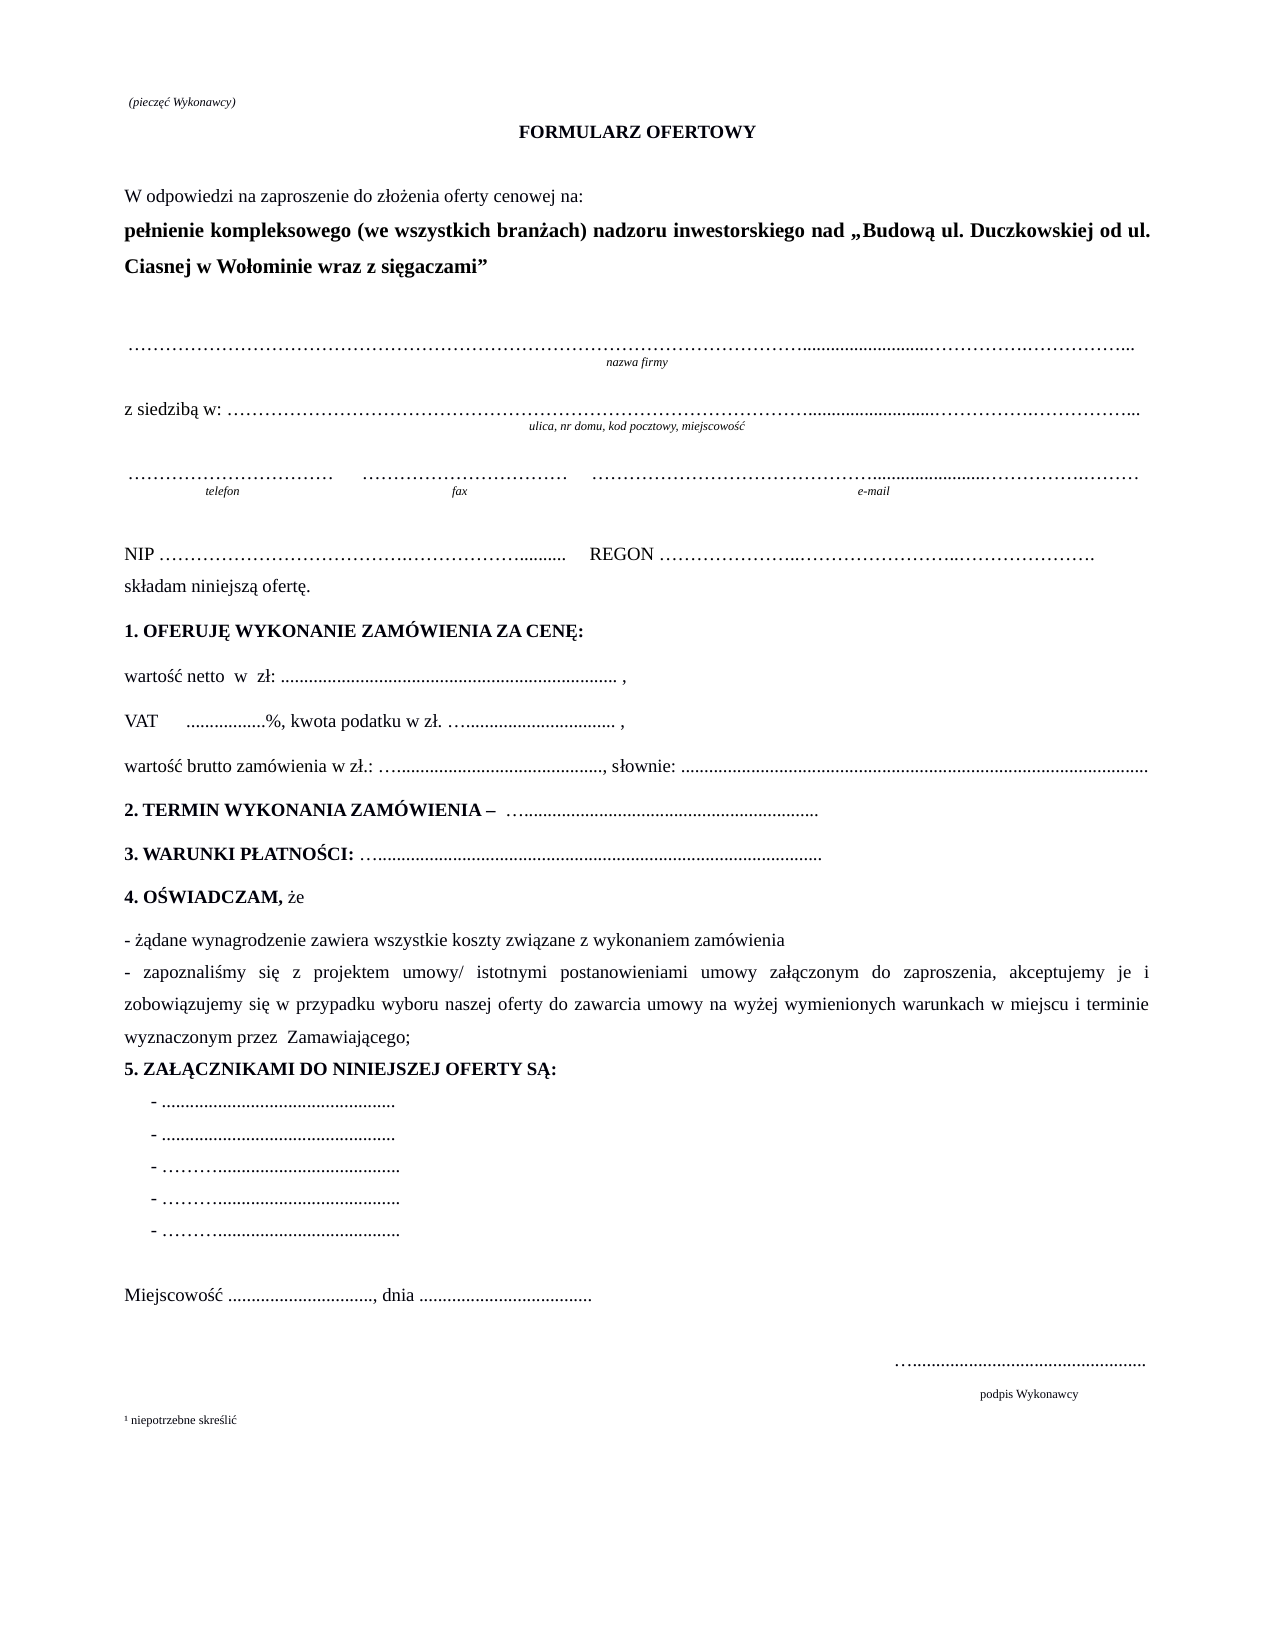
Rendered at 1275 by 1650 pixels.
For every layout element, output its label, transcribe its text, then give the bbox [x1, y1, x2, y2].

text 5. ZAŁĄCZNIKAMI DO NINIEJSZEJ OFERTY SĄ: [124, 1058, 1151, 1079]
text 3. WARUNKI PŁATNOŚCI: …............................................................................................... [124, 842, 1151, 864]
text wartość brutto zamówienia w zł.: …............................................, słownie: .................................................................................................... [124, 754, 1151, 776]
text 1. OFERUJĘ WYKONANIE ZAMÓWIENIA ZA CENĘ: [124, 620, 1151, 642]
text (pieczęć Wykonawcy) [124, 88, 1151, 110]
text telefon fax e-mail [124, 484, 1151, 498]
text ….................................................. [124, 1348, 1151, 1370]
text VAT .................%, kwota podatku w zł. …................................ , [124, 710, 1151, 731]
text FORMULARZ OFERTOWY [124, 121, 1151, 142]
text - ………....................................... [151, 1219, 1151, 1241]
text Miejscowość ..............................., dnia ..................................... [124, 1284, 1151, 1305]
text nazwa firmy [124, 354, 1151, 369]
text z siedzibą w: …………………………………………………………………………………...........................…………….……………... [124, 398, 1151, 419]
text 4. OŚWIADCZAM, że [124, 886, 1151, 907]
text - żądane wynagrodzenie zawiera wszystkie koszty związane z wykonaniem zamówienia [124, 929, 1151, 950]
text ulica, nr domu, kod pocztowy, miejscowość [124, 419, 1151, 433]
text ¹ niepotrzebne skreślić [124, 1413, 1151, 1427]
text W odpowiedzi na zaproszenie do złożenia oferty cenowej na: [124, 185, 1151, 207]
text składam niniejszą ofertę. [124, 575, 1151, 597]
text - ………....................................... [151, 1155, 1151, 1176]
text …………………………… …………………………… ………………………………………........................…………….……… [127, 462, 1151, 484]
text - .................................................. [151, 1090, 1151, 1112]
text wartość netto w zł: ........................................................................ , [124, 665, 1151, 686]
text - .................................................. [151, 1122, 1151, 1144]
text ………………………………………………………………………………………………...........................…………….……………... [127, 333, 1151, 354]
text podpis Wykonawcy [124, 1381, 1151, 1402]
text pełnienie kompleksowego (we wszystkich branżach) nadzoru inwestorskiego nad „Budową ul. Duczkowskiej od ul. Ciasnej w Wołominie wraz z sięgaczami” [124, 218, 1151, 278]
text - ………....................................... [151, 1187, 1151, 1208]
text - zapoznaliśmy się z projektem umowy/ istotnymi postanowieniami umowy załączonym do zaproszenia, akceptujemy je i zobowiązujemy się w przypadku wyboru naszej oferty do zawarcia umowy na wyżej wymienionych warunkach w miejscu i terminie wyznaczonym przez Zamawiającego; [124, 961, 1151, 1047]
text NIP ………………………………….……………….......... REGON …………………..……………………..…………………. [124, 543, 1151, 564]
text 2. TERMIN WYKONANIA ZAMÓWIENIA – …............................................................... [124, 799, 1151, 821]
